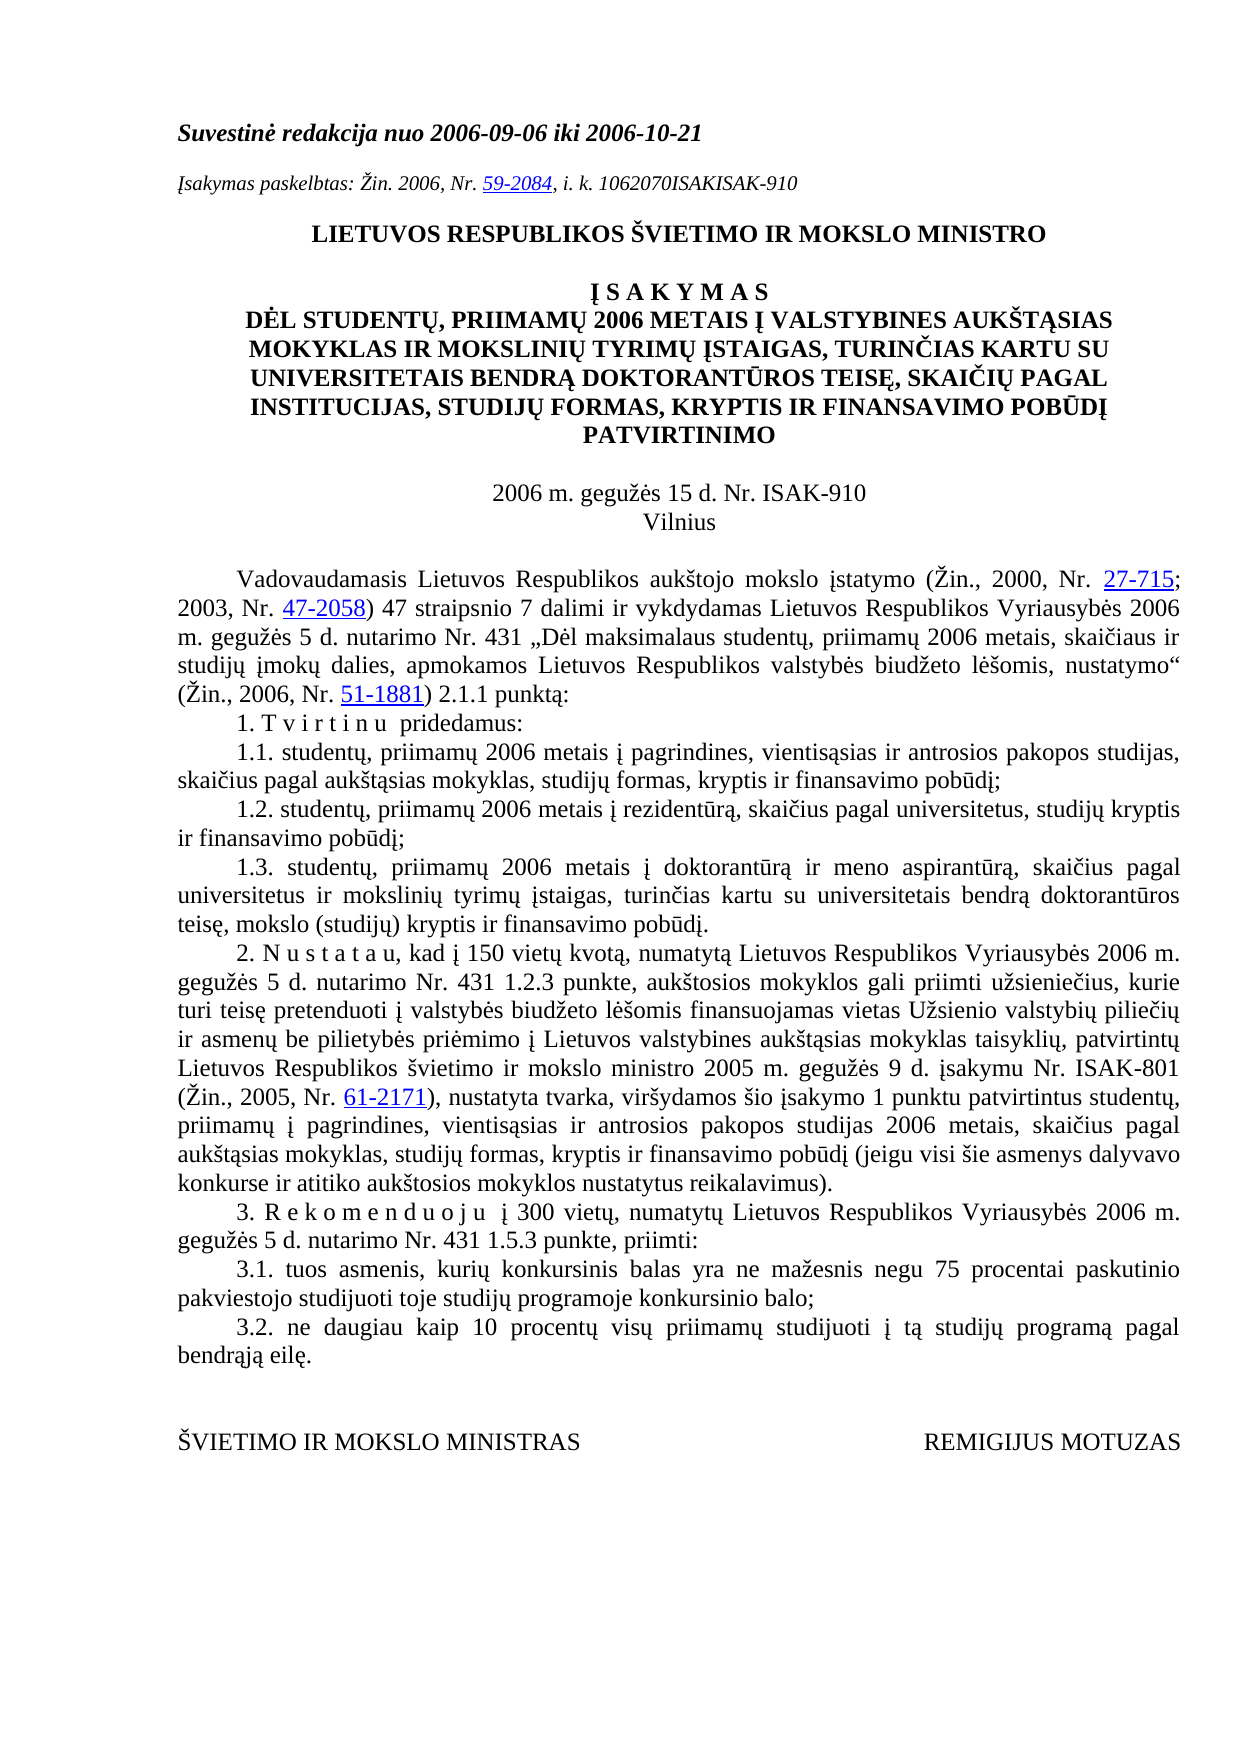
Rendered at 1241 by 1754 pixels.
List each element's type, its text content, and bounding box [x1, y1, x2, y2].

text LIETUVOS RESPUBLIKOS ŠVIETIMO IR MOKSLO MINISTRO [177, 219, 1181, 248]
text 2. Nustatau, kad į 150 vietų kvotą, numatytą Lietuvos Respublikos Vyriausybės 2006 m. gegužės 5 d. nutarimo Nr. 431 1.2.3 punkte, aukštosios mokyklos gali priimti užsieniečius, kurie turi teisę pretenduoti į valstybės biudžeto lėšomis finansuojamas vietas Užsienio valstybių piliečių ir asmenų be pilietybės priėmimo į Lietuvos valstybines aukštąsias mokyklas taisyklių, patvirtintų Lietuvos Respublikos švietimo ir mokslo ministro 2005 m. gegužės 9 d. įsakymu Nr. ISAK-801 (Žin., 2005, Nr. 61-2171), nustatyta tvarka, viršydamos šio įsakymo 1 punktu patvirtintus studentų, priimamų į pagrindines, vientisąsias ir antrosios pakopos studijas 2006 metais, skaičius pagal aukštąsias mokyklas, studijų formas, kryptis ir finansavimo pobūdį (jeigu visi šie asmenys dalyvavo konkurse ir atitiko aukštosios mokyklos nustatytus reikalavimus). [177, 938, 1181, 1197]
text 2006 m. gegužės 15 d. Nr. ISAK-910 [177, 478, 1181, 507]
text Vadovaudamasis Lietuvos Respublikos aukštojo mokslo įstatymo (Žin., 2000, Nr. 27-715; 2003, Nr. 47-2058) 47 straipsnio 7 dalimi ir vykdydamas Lietuvos Respublikos Vyriausybės 2006 m. gegužės 5 d. nutarimo Nr. 431 „Dėl maksimalaus studentų, priimamų 2006 metais, skaičiaus ir studijų įmokų dalies, apmokamos Lietuvos Respublikos valstybės biudžeto lėšomis, nustatymo“ (Žin., 2006, Nr. 51-1881) 2.1.1 punktą: [177, 564, 1181, 708]
text 3.2. ne daugiau kaip 10 procentų visų priimamų studijuoti į tą studijų programą pagal bendrąją eilę. [177, 1312, 1181, 1369]
text DĖL STUDENTŲ, PRIIMAMŲ 2006 METAIS Į VALSTYBINES AUKŠTĄSIAS MOKYKLAS IR MOKSLINIŲ TYRIMŲ ĮSTAIGAS, TURINČIAS KARTU SU UNIVERSITETAIS BENDRĄ DOKTORANTŪROS TEISĘ, SKAIČIŲ PAGAL INSTITUCIJAS, STUDIJŲ FORMAS, KRYPTIS IR FINANSAVIMO POBŪDĮ PATVIRTINIMO [177, 305, 1181, 449]
text 1. Tvirtinu pridedamus: [177, 708, 1181, 737]
text ĮSAKYMAS [177, 277, 1181, 305]
text 1.3. studentų, priimamų 2006 metais į doktorantūrą ir meno aspirantūrą, skaičius pagal universitetus ir mokslinių tyrimų įstaigas, turinčias kartu su universitetais bendrą doktorantūros teisę, mokslo (studijų) kryptis ir finansavimo pobūdį. [177, 852, 1181, 938]
text 3.1. tuos asmenis, kurių konkursinis balas yra ne mažesnis negu 75 procentai paskutinio pakviestojo studijuoti toje studijų programoje konkursinio balo; [177, 1254, 1181, 1312]
text 1.2. studentų, priimamų 2006 metais į rezidentūrą, skaičius pagal universitetus, studijų kryptis ir finansavimo pobūdį; [177, 794, 1181, 852]
text Suvestinė redakcija nuo 2006-09-06 iki 2006-10-21 [177, 118, 1181, 147]
text Vilnius [177, 507, 1181, 535]
text 1.1. studentų, priimamų 2006 metais į pagrindines, vientisąsias ir antrosios pakopos studijas, skaičius pagal aukštąsias mokyklas, studijų formas, kryptis ir finansavimo pobūdį; [177, 737, 1181, 794]
text 3. Rekomenduoju į 300 vietų, numatytų Lietuvos Respublikos Vyriausybės 2006 m. gegužės 5 d. nutarimo Nr. 431 1.5.3 punkte, priimti: [177, 1197, 1181, 1254]
text ŠVIETIMO IR MOKSLO MINISTRAS REMIGIJUS MOTUZAS [177, 1427, 1181, 1455]
text Įsakymas paskelbtas: Žin. 2006, Nr. 59-2084, i. k. 1062070ISAKISAK-910 [177, 171, 1181, 195]
